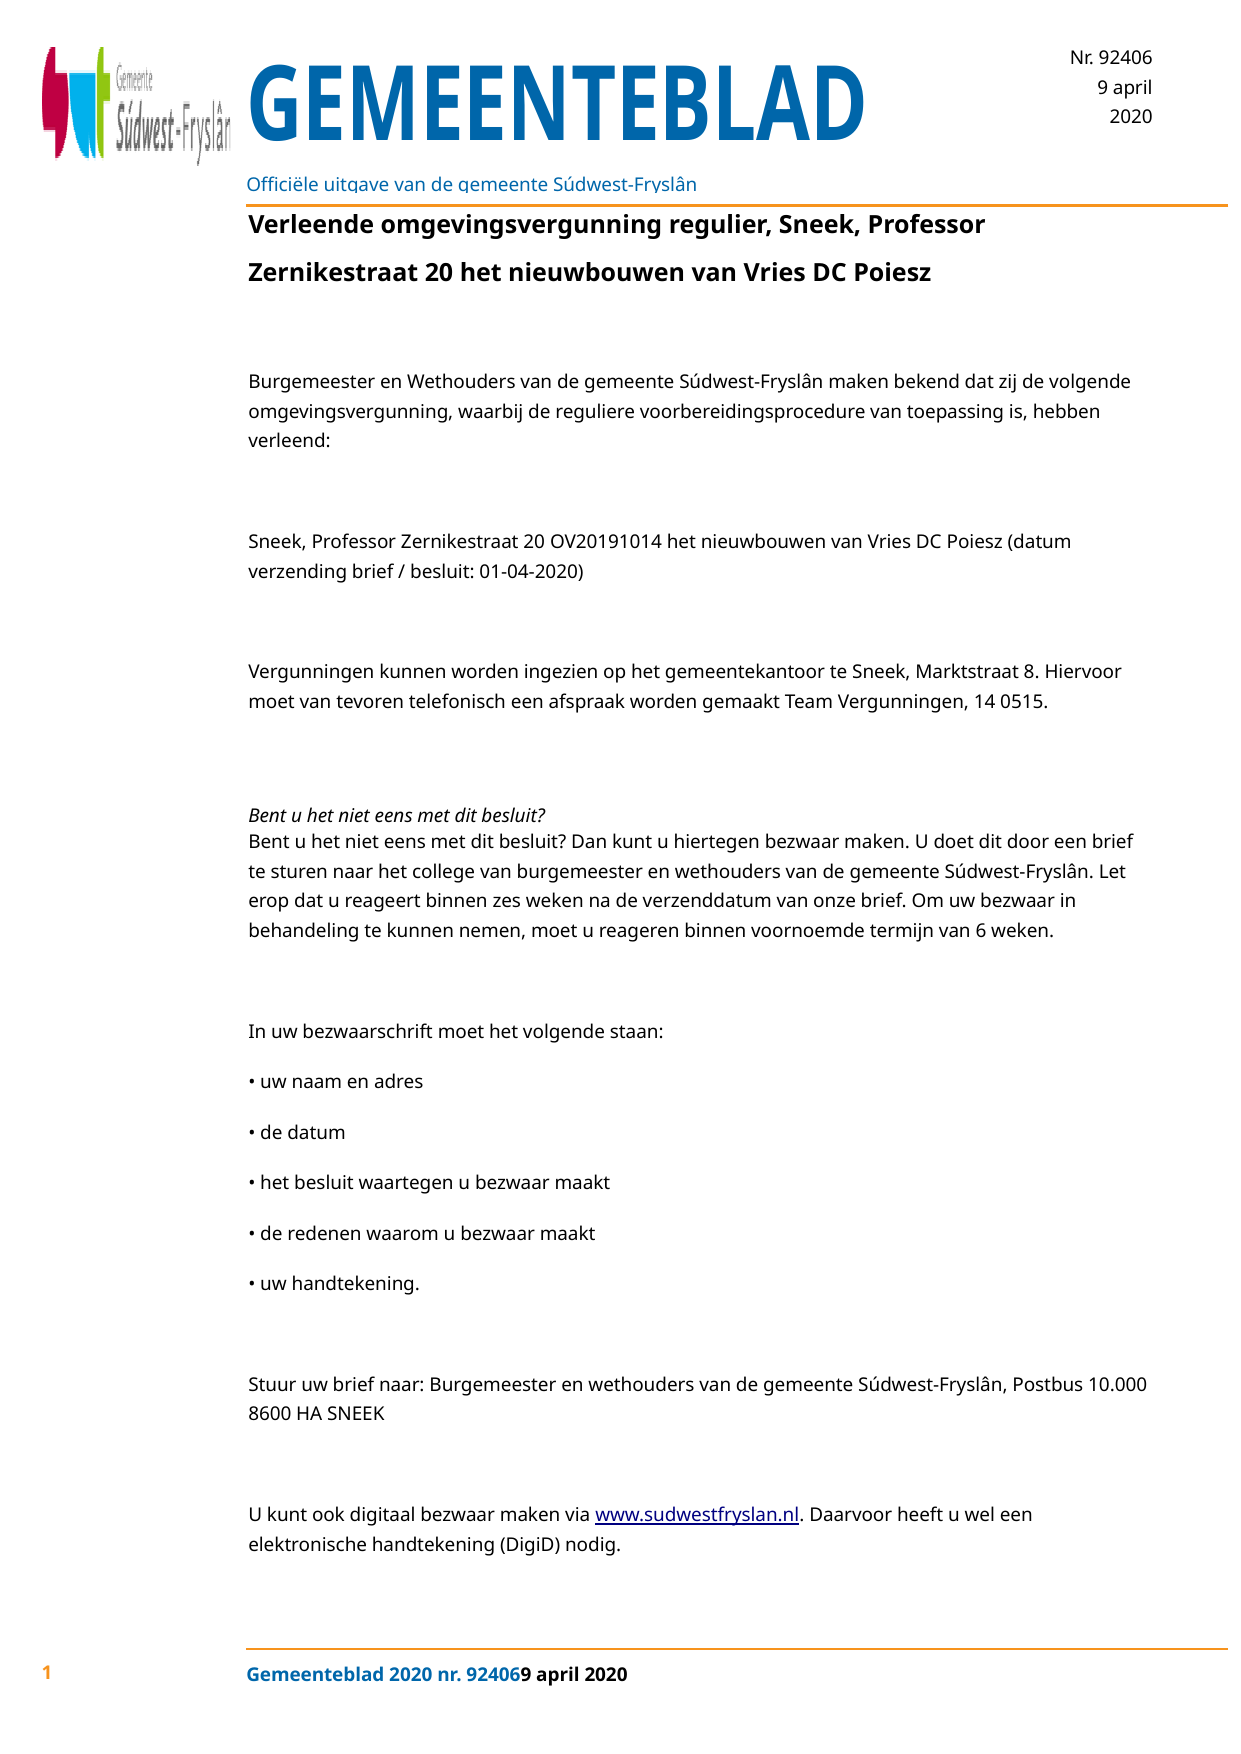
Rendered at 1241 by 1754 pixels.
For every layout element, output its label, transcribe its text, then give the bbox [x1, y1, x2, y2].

text • uw naam en adres [248, 1068, 1152, 1094]
text In uw bezwaarschrift moet het volgende staan: [248, 1018, 1152, 1044]
text Bent u het niet eens met dit besluit? Dan kunt u hiertegen bezwaar maken. U doet dit door een brief te sturen naar het college van burgemeester en wethouders van de gemeente Súdwest-Fryslân. Let erop dat u reageert binnen zes weken na de verzenddatum van onze brief. Om uw bezwaar in behandeling te kunnen nemen, moet u reageren binnen voornoemde termijn van 6 weken. [248, 828, 1152, 943]
text • uw handtekening. [248, 1270, 1152, 1296]
text Sneek, Professor Zernikestraat 20 OV20191014 het nieuwbouwen van Vries DC Poiesz (datum verzending brief / besluit: 01-04-2020) [248, 528, 1152, 584]
text Vergunningen kunnen worden ingezien op het gemeentekantoor te Sneek, Marktstraat 8. Hiervoor moet van tevoren telefonisch een afspraak worden gemaakt Team Vergunningen, 14 0515. [248, 659, 1152, 714]
text • het besluit waartegen u bezwaar maakt [248, 1169, 1152, 1195]
text Stuur uw brief naar: Burgemeester en wethouders van de gemeente Súdwest-Fryslân, Postbus 10.000 8600 HA SNEEK [248, 1371, 1152, 1426]
text Verleende omgevingsvergunning regulier, Sneek, Professor Zernikestraat 20 het nieuwbouwen van Vries DC Poiesz [248, 207, 1152, 288]
text U kunt ook digitaal bezwaar maken via www.sudwestfryslan.nl. Daarvoor heeft u wel een elektronische handtekening (DigiD) nodig. [248, 1501, 1152, 1557]
text • de datum [248, 1119, 1152, 1144]
picture [41, 47, 231, 172]
text Burgemeester en Wethouders van de gemeente Súdwest-Fryslân maken bekend dat zij de volgende omgevingsvergunning, waarbij de reguliere voorbereidingsprocedure van toepassing is, hebben verleend: [248, 368, 1152, 453]
text Bent u het niet eens met dit besluit? [248, 803, 1152, 828]
text • de redenen waarom u bezwaar maakt [248, 1220, 1152, 1245]
